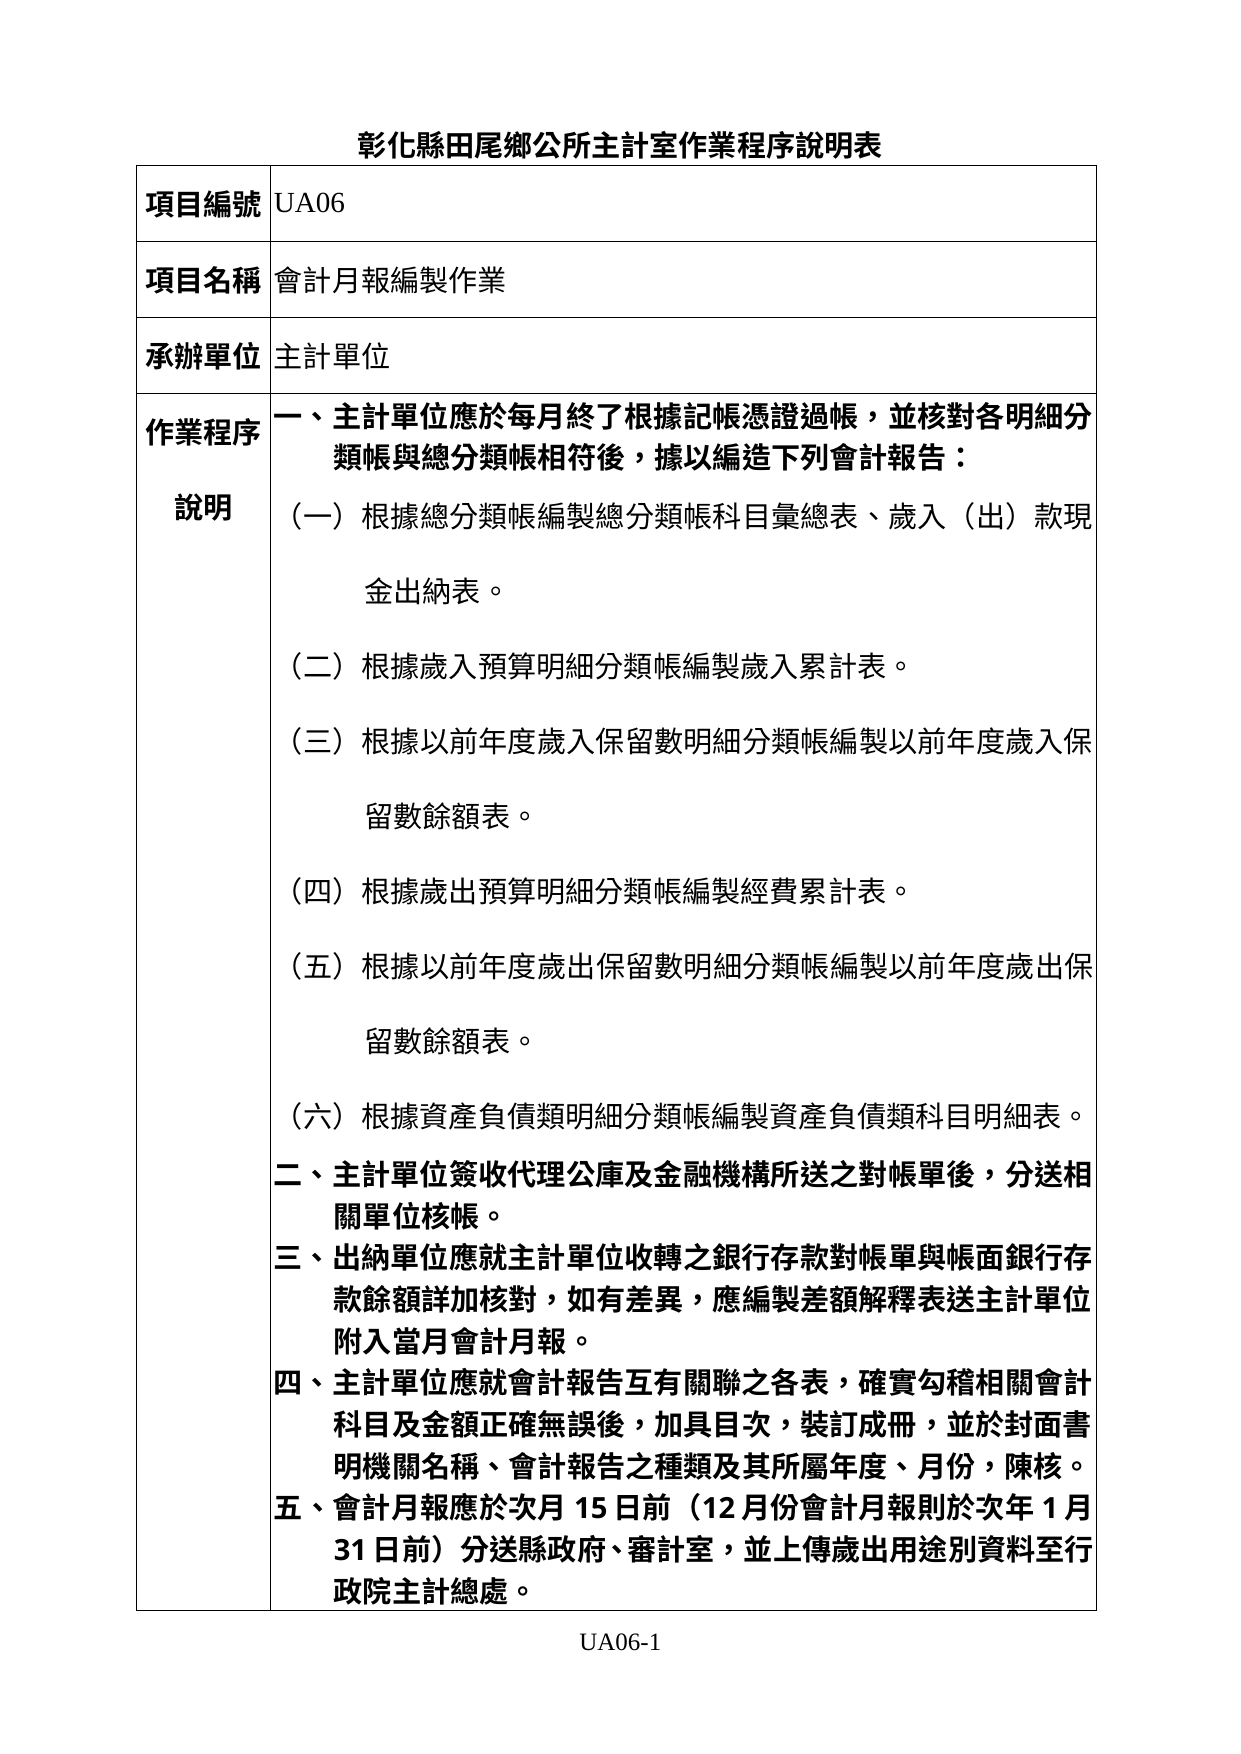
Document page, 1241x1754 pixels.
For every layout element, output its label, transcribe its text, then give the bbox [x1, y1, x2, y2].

table_cell 主計單位 [271, 318, 1096, 393]
table_cell 承辦單位 [137, 318, 270, 393]
table_header UA06 [271, 166, 1096, 241]
table_cell 作業程序說明 [137, 394, 270, 1610]
table_cell 項目名稱 [137, 242, 270, 317]
text 彰化縣田尾鄉公所主計室作業程序說明表 [118, 123, 1122, 164]
table_cell 會計月報編製作業 [271, 242, 1096, 317]
table_cell 一、主計單位應於每月終了根據記帳憑證過帳，並核對各明細分類帳與總分類帳相符後，據以編造下列會計報告： （一）根據總分類帳編製總分類帳科目彙總表、歲入（出）款現金出納表。 （二）根據歲入預算明細分類帳編製歲入累計表。 （三）根據以前年度歲入保留數明細分類帳編製以前年度歲入保留數餘額表。 （四）根據歲出預算明細分類帳編製經費累計表。 （五）根據以前年度歲出保留數明細分類帳編製以前年度歲出保留數餘額表。 （六）根據資產負債類明細分類帳編製資產負債類科目明細表。 二、主計單位簽收代理公庫及金融機構所送之對帳單後，分送相關單位核帳。 三、出納單位應就主計單位收轉之銀行存款對帳單與帳面銀行存款餘額詳加核對，如有差異，應編製差額解釋表送主計單位附入當月會計月報。 四、主計單位應就會計報告互有關聯之各表，確實勾稽相關會計科目及金額正確無誤後，加具目次，裝訂成冊，並於封面書明機關名稱、會計報告之種類及其所屬年度、月份，陳核。 五、會計月報應於次月15日前（12月份會計月報則於次年1月31日前）分送縣政府、審計室，並上傳歲出用途別資料至行政院主計總處。 [271, 394, 1096, 1610]
table_header 項目編號 [137, 166, 270, 241]
